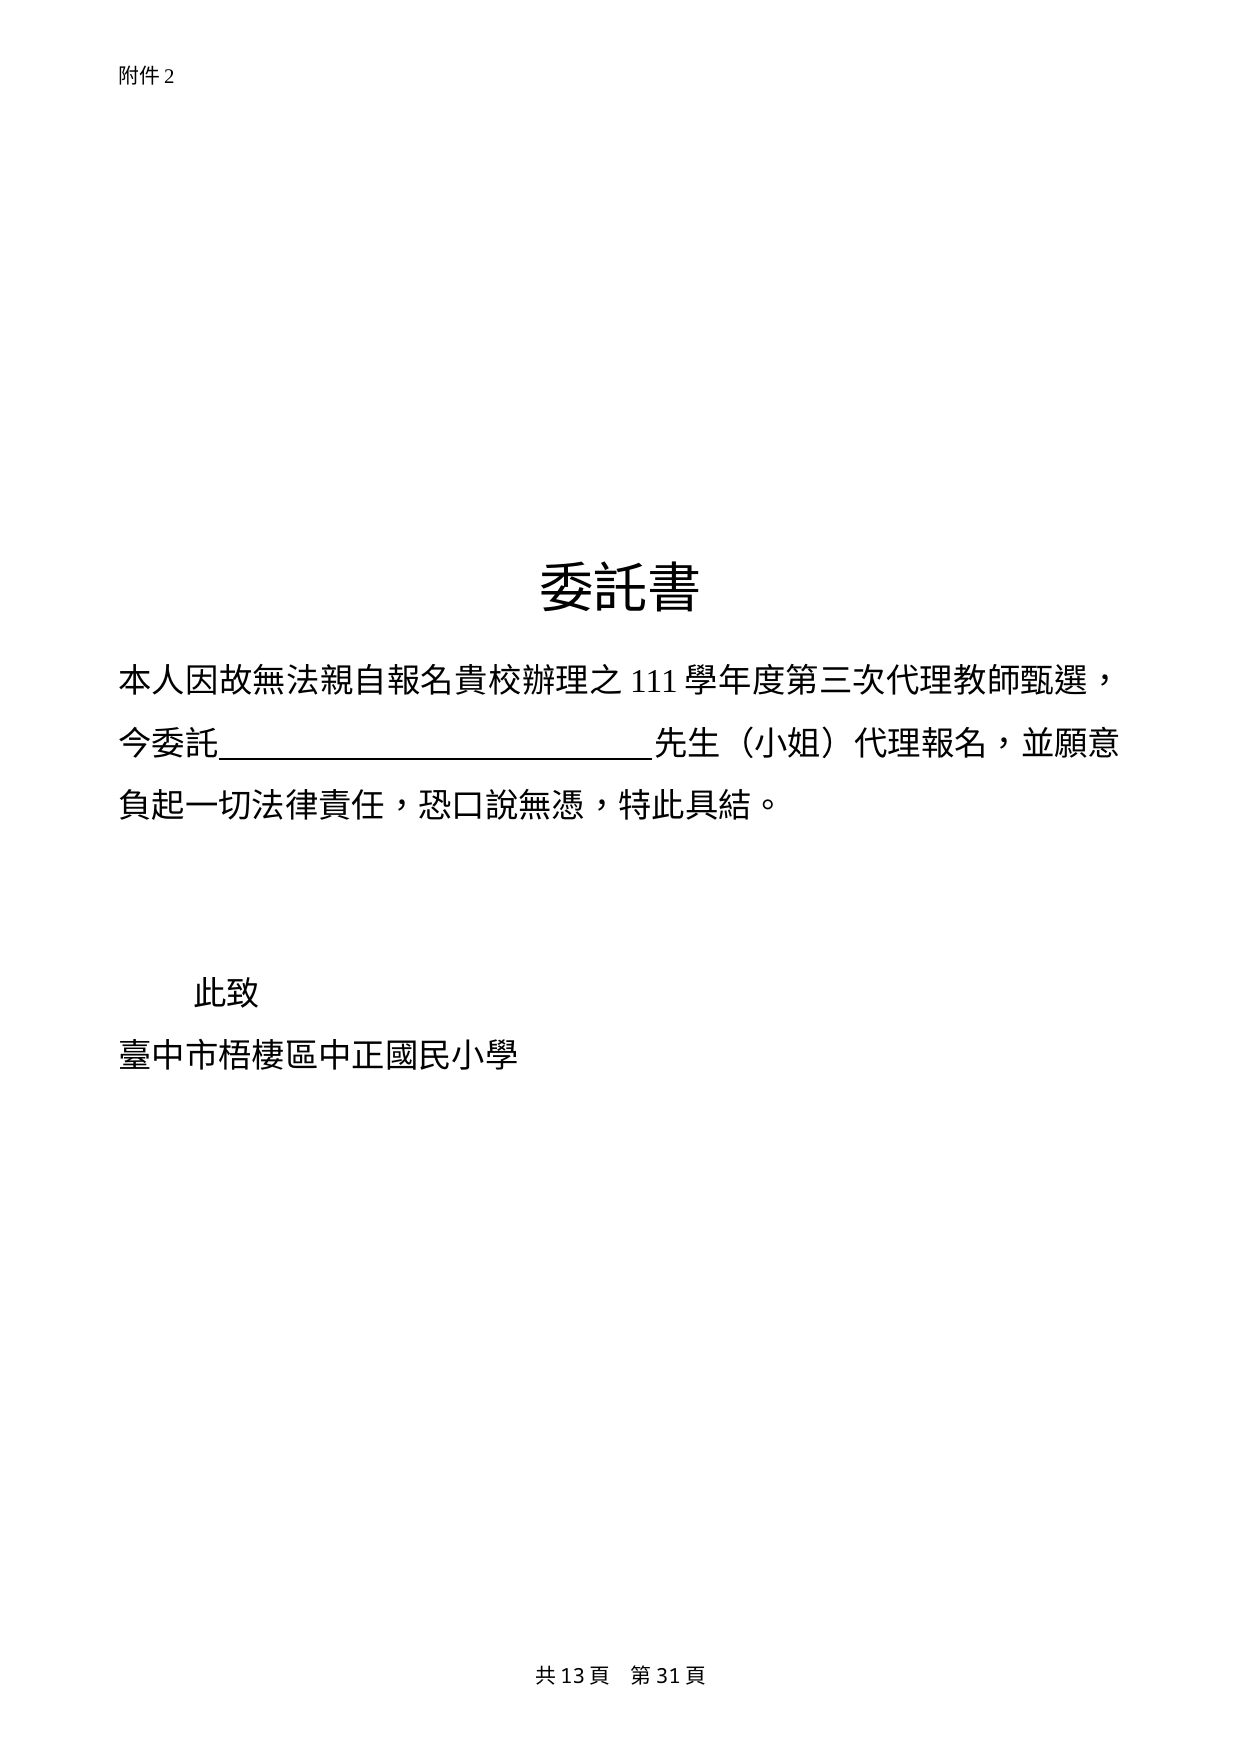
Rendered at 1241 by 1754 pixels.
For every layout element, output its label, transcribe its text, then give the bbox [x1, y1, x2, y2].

text 此致 [118, 949, 1122, 1011]
text 本人因故無法親自報名貴校辦理之111學年度第三次代理教師甄選，今委託 先生（小姐）代理報名，並願意負起一切法律責任，恐口說無憑，特此具結。 [118, 636, 1122, 824]
text 臺中市梧棲區中正國民小學 [118, 1011, 1122, 1074]
text 委託書 [118, 511, 1122, 636]
